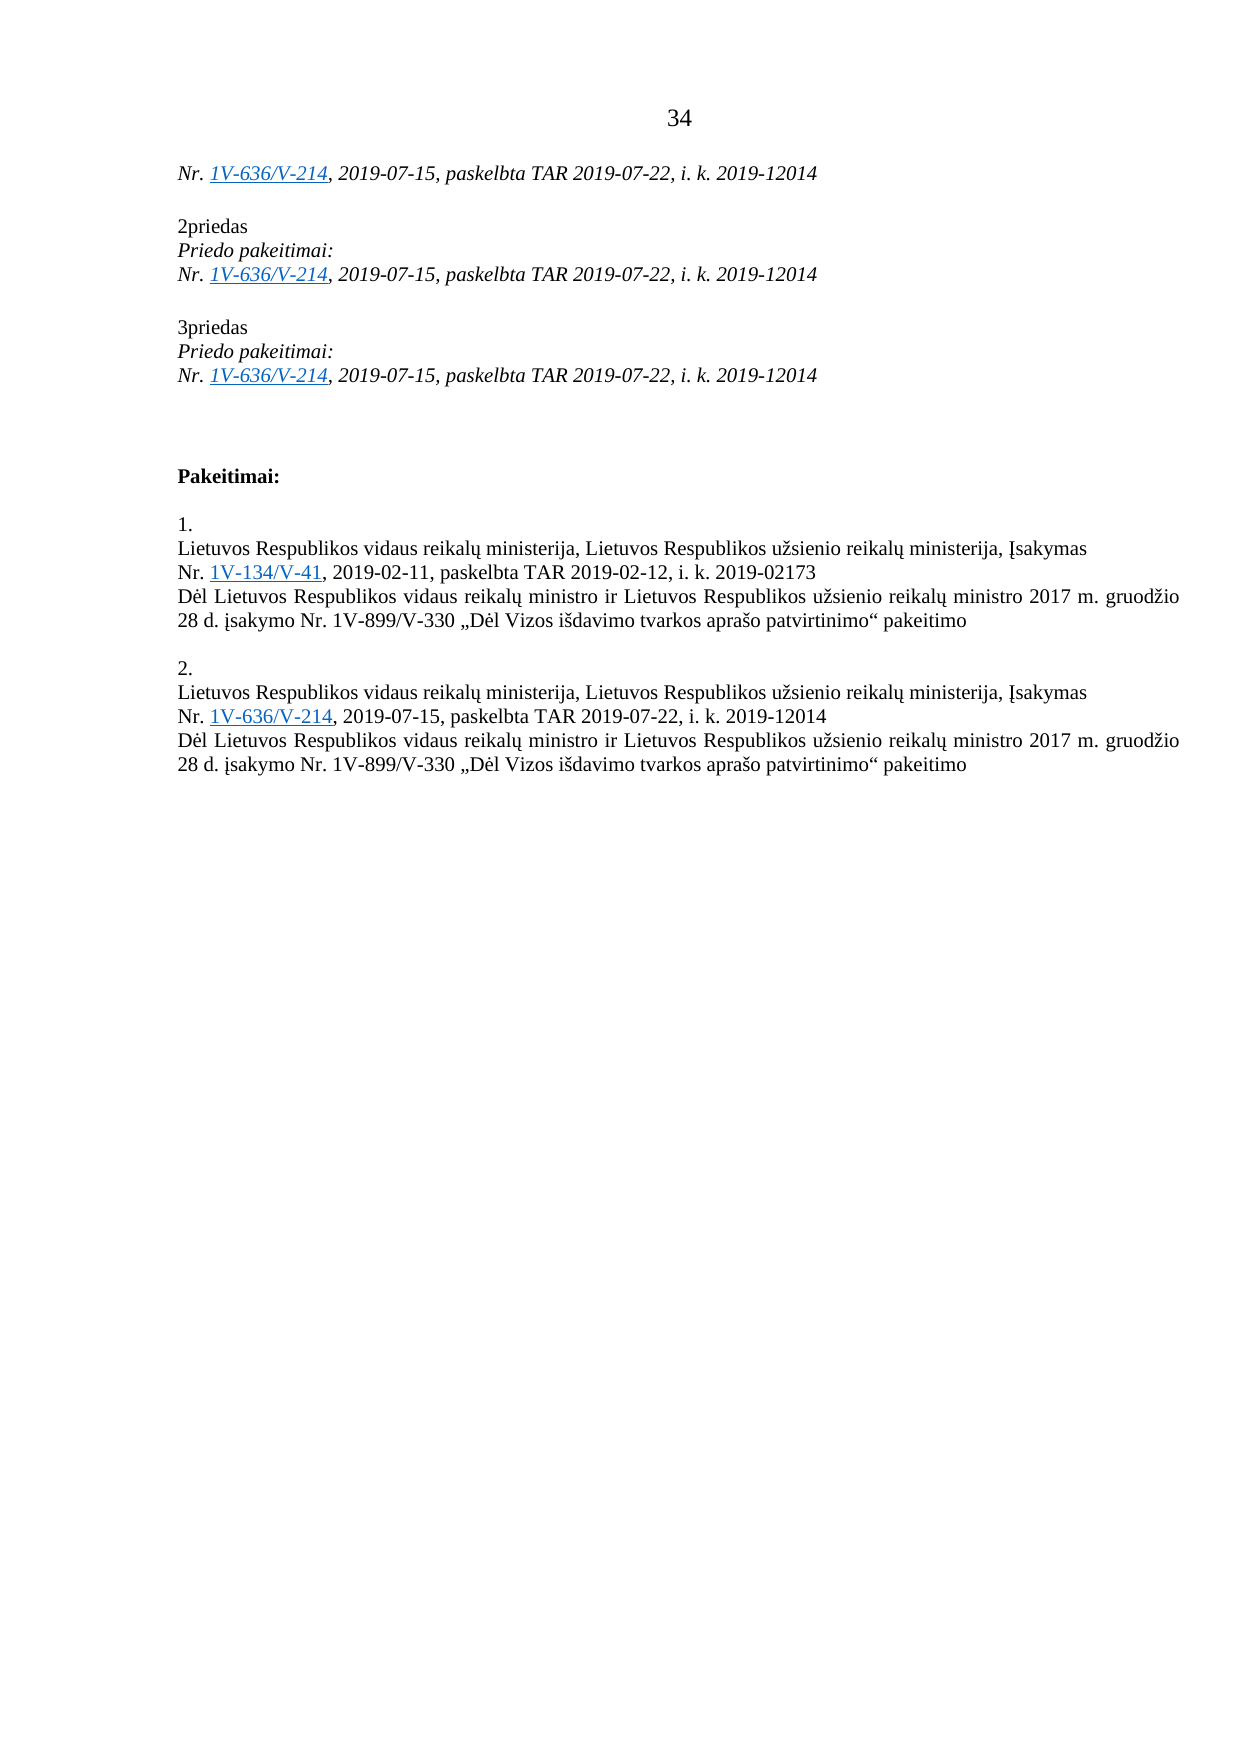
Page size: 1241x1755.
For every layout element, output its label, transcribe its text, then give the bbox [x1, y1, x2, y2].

text Nr. 1V-134/V-41, 2019-02-11, paskelbta TAR 2019-02-12, i. k. 2019-02173 [177, 560, 1181, 584]
text 1. [177, 512, 1181, 536]
text Lietuvos Respublikos vidaus reikalų ministerija, Lietuvos Respublikos užsienio reikalų ministerija, Įsakymas [177, 536, 1181, 560]
text Priedo pakeitimai: [177, 339, 1181, 363]
text Dėl Lietuvos Respublikos vidaus reikalų ministro ir Lietuvos Respublikos užsienio reikalų ministro 2017 m. gruodžio 28 d. įsakymo Nr. 1V-899/V-330 „Dėl Vizos išdavimo tvarkos aprašo patvirtinimo“ pakeitimo [177, 728, 1181, 776]
text Priedo pakeitimai: [177, 238, 1181, 262]
text Lietuvos Respublikos vidaus reikalų ministerija, Lietuvos Respublikos užsienio reikalų ministerija, Įsakymas [177, 680, 1181, 704]
text Nr. 1V-636/V-214, 2019-07-15, paskelbta TAR 2019-07-22, i. k. 2019-12014 [177, 262, 1181, 286]
text 3priedas [177, 314, 1181, 339]
text Nr. 1V-636/V-214, 2019-07-15, paskelbta TAR 2019-07-22, i. k. 2019-12014 [177, 363, 1181, 387]
text 2priedas [177, 214, 1181, 238]
text Pakeitimai: [177, 464, 1181, 488]
text Nr. 1V-636/V-214, 2019-07-15, paskelbta TAR 2019-07-22, i. k. 2019-12014 [177, 161, 1181, 185]
text Nr. 1V-636/V-214, 2019-07-15, paskelbta TAR 2019-07-22, i. k. 2019-12014 [177, 704, 1181, 728]
text 2. [177, 656, 1181, 680]
text Dėl Lietuvos Respublikos vidaus reikalų ministro ir Lietuvos Respublikos užsienio reikalų ministro 2017 m. gruodžio 28 d. įsakymo Nr. 1V-899/V-330 „Dėl Vizos išdavimo tvarkos aprašo patvirtinimo“ pakeitimo [177, 584, 1181, 632]
